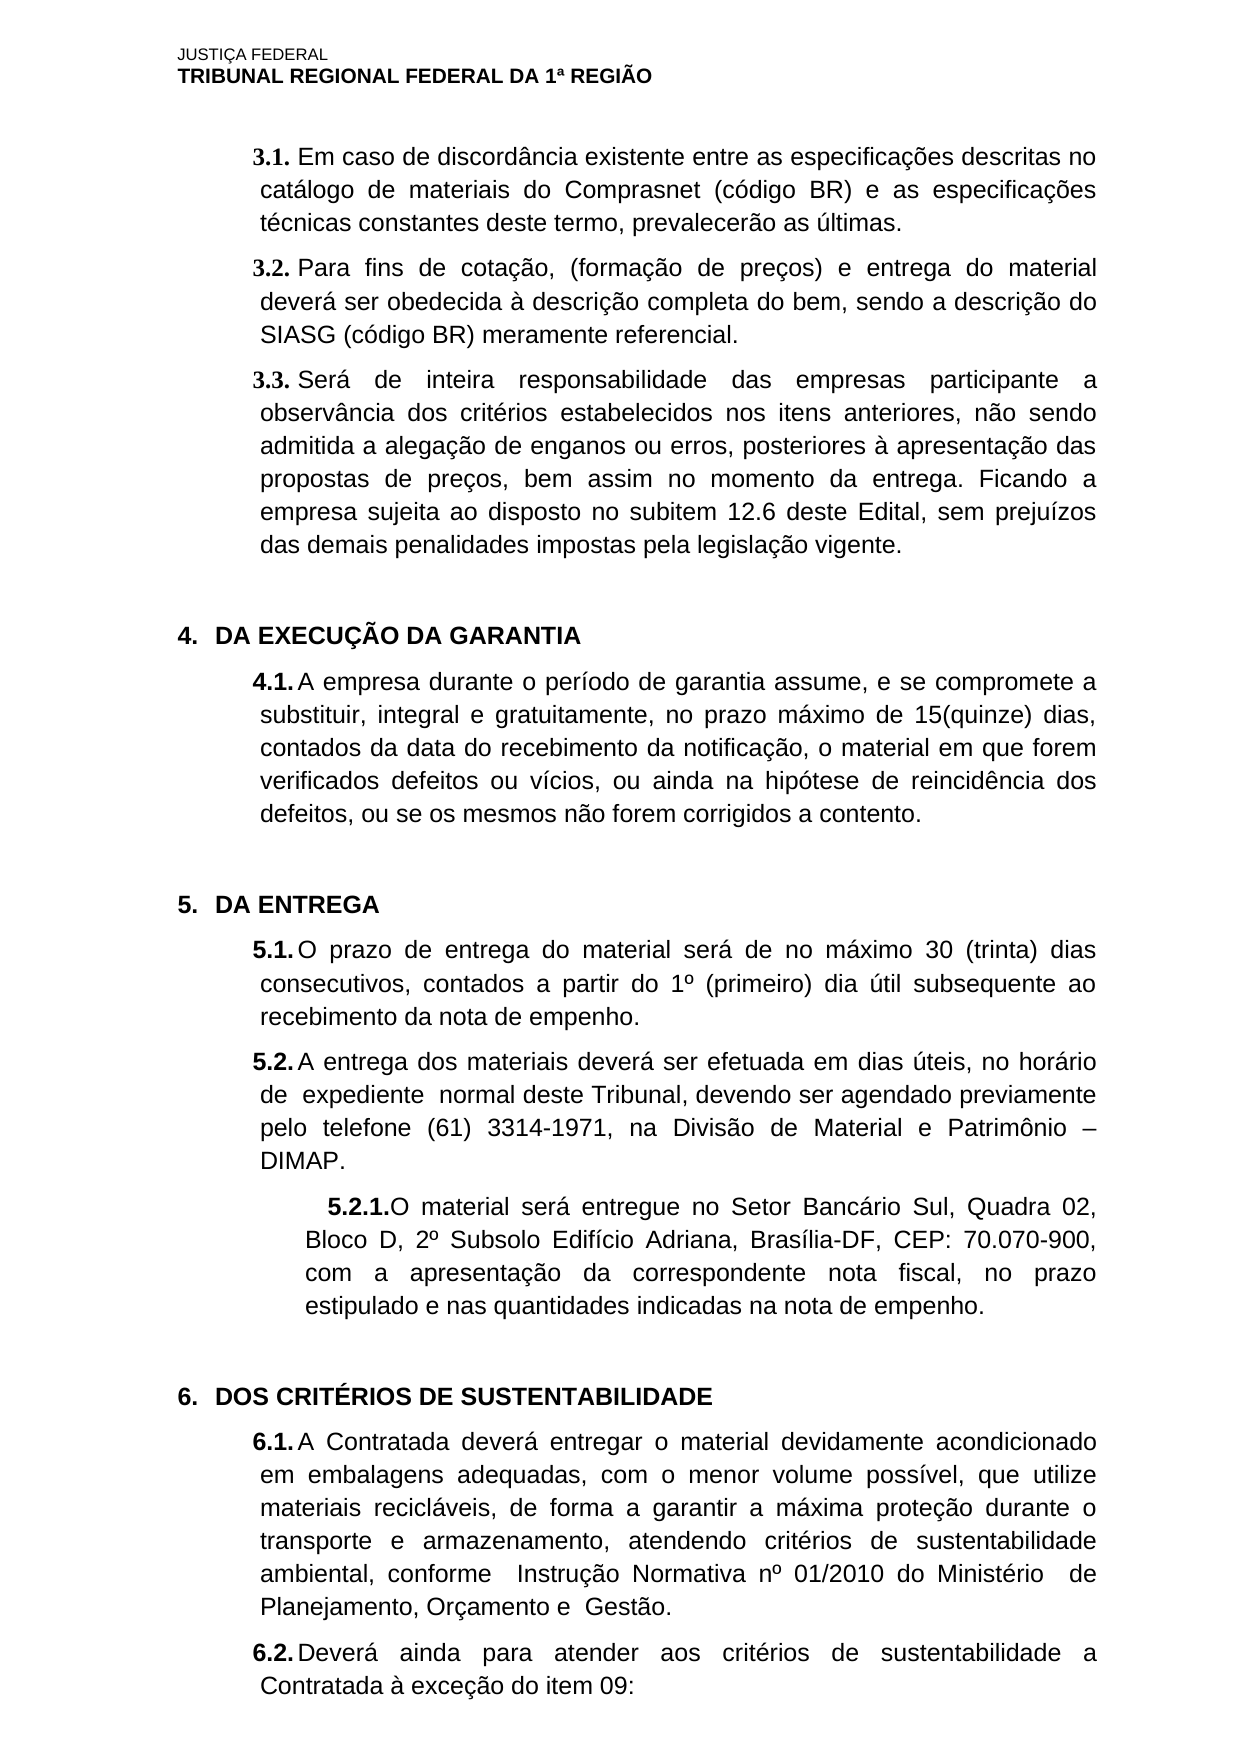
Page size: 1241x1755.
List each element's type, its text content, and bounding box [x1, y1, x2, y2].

list Em caso de discordância existente entre as especificações descritas no catálogo de materiais do Comprasnet (código BR) e as especificações técnicas constantes deste termo, prevalecerão as últimas. [215, 142, 1098, 237]
list A empresa durante o período de garantia assume, e se compromete a substituir, integral e gratuitamente, no prazo máximo de 15(quinze) dias, contados da data do recebimento da notificação, o material em que forem verificados defeitos ou vícios, ou ainda na hipótese de reincidência dos defeitos, ou se os mesmos não forem corrigidos a contento. [215, 667, 1098, 828]
list O material será entregue no Setor Bancário Sul, Quadra 02, Bloco D, 2º Subsolo Edifício Adriana, Brasília-DF, CEP: 70.070-900, com a apresentação da correspondente nota fiscal, no prazo estipulado e nas quantidades indicadas na nota de empenho. [252, 1192, 1098, 1319]
list Será de inteira responsabilidade das empresas participante a observância dos critérios estabelecidos nos itens anteriores, não sendo admitida a alegação de enganos ou erros, posteriores à apresentação das propostas de preços, bem assim no momento da entrega. Ficando a empresa sujeita ao disposto no subitem 12.6 deste Edital, sem prejuízos das demais penalidades impostas pela legislação vigente. [215, 365, 1098, 559]
list DA ENTREGA [177, 890, 1098, 919]
list A Contratada deverá entregar o material devidamente acondicionado em embalagens adequadas, com o menor volume possível, que utilize materiais recicláveis, de forma a garantir a máxima proteção durante o transporte e armazenamento, atendendo critérios de sustentabilidade ambiental, conforme Instrução Normativa nº 01/2010 do Ministério de Planejamento, Orçamento e Gestão. [215, 1427, 1098, 1621]
list Para fins de cotação, (formação de preços) e entrega do material deverá ser obedecida à descrição completa do bem, sendo a descrição do SIASG (código BR) meramente referencial. [215, 253, 1098, 348]
list DOS CRITÉRIOS DE SUSTENTABILIDADE [177, 1382, 1098, 1411]
list A entrega dos materiais deverá ser efetuada em dias úteis, no horário de expediente normal deste Tribunal, devendo ser agendado previamente pelo telefone (61) 3314-1971, na Divisão de Material e Patrimônio – DIMAP. [215, 1047, 1098, 1175]
list Deverá ainda para atender aos critérios de sustentabilidade a Contratada à exceção do item 09: [215, 1638, 1098, 1700]
list O prazo de entrega do material será de no máximo 30 (trinta) dias consecutivos, contados a partir do 1º (primeiro) dia útil subsequente ao recebimento da nota de empenho. [215, 936, 1098, 1030]
list DA EXECUÇÃO DA GARANTIA [177, 621, 1098, 650]
